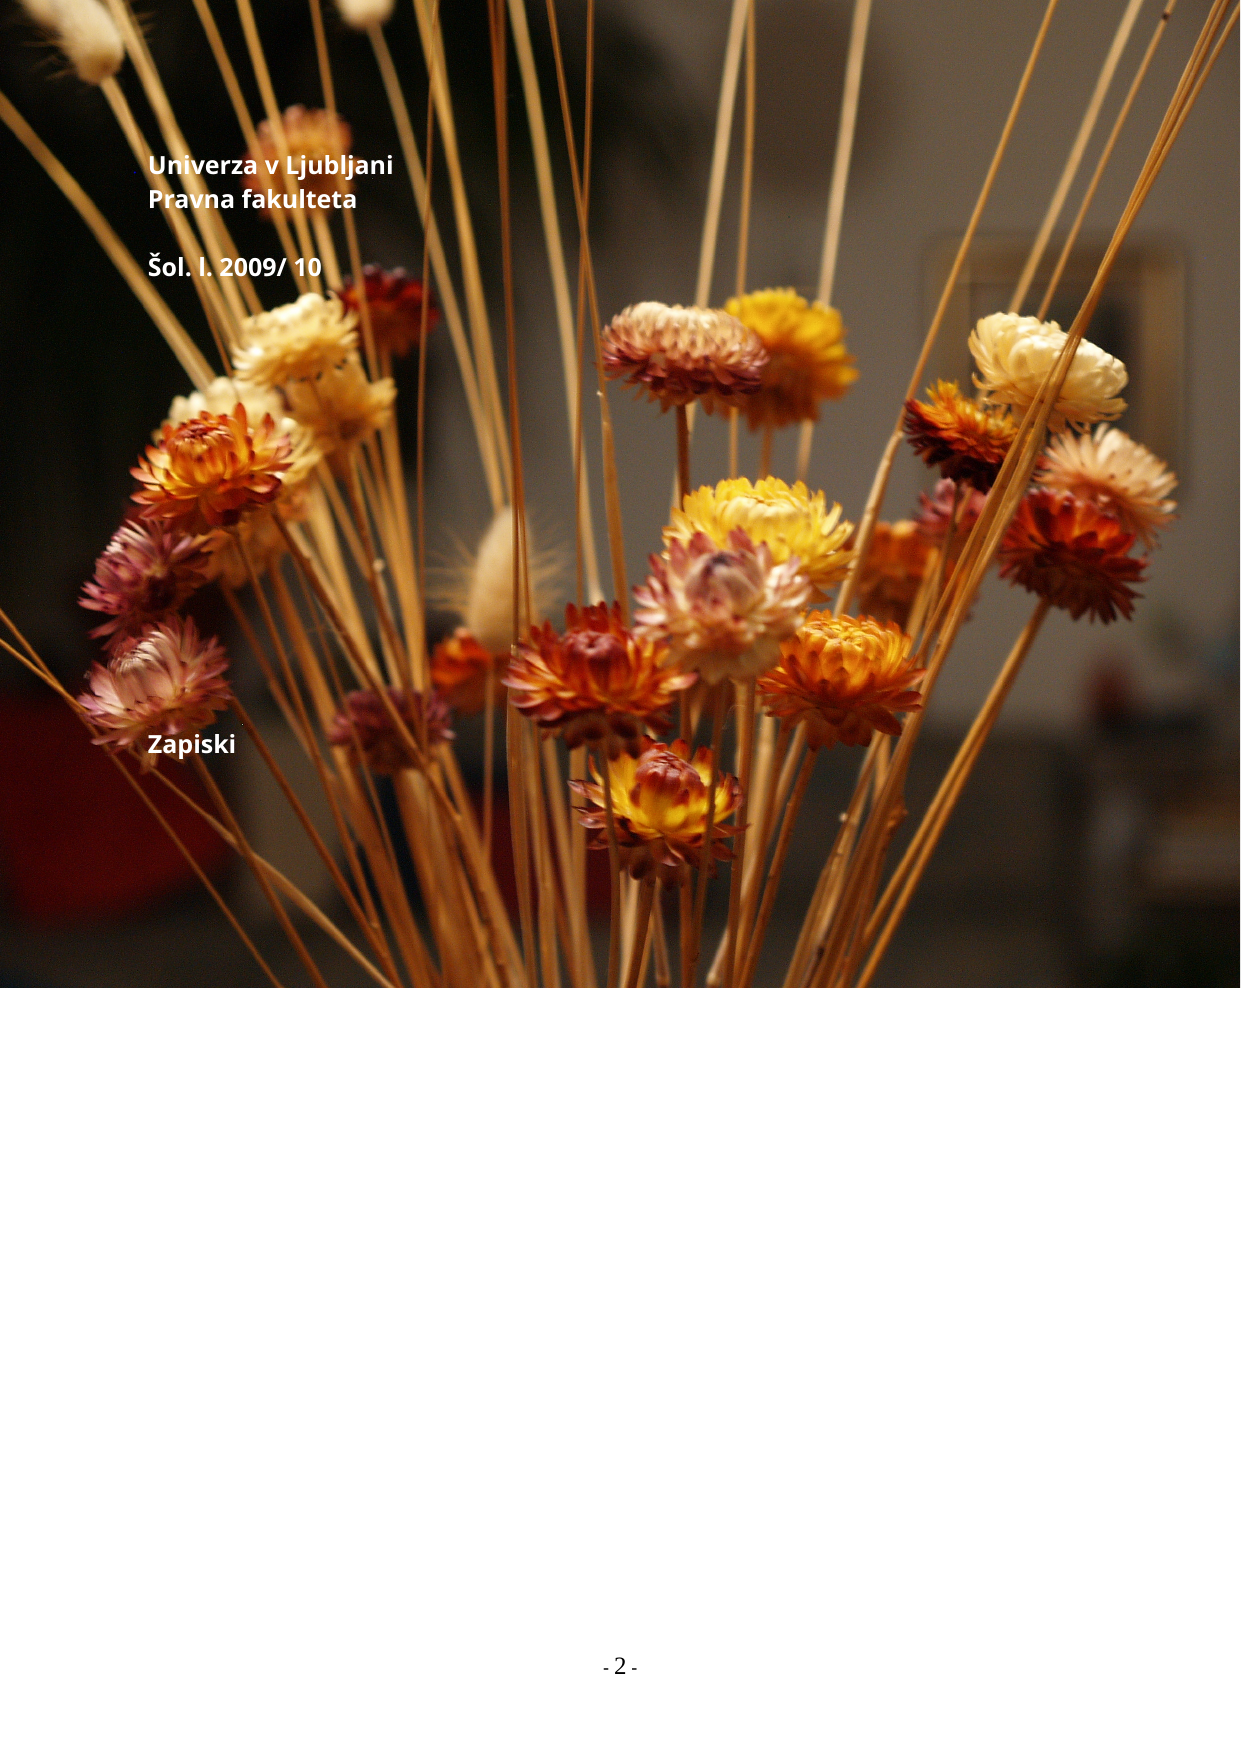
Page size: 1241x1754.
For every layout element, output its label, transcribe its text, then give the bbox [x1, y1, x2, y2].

text Profesor: M. J. [148, 1408, 1093, 1442]
picture [0, 0, 1241, 988]
text Avtor: A. L. [148, 1374, 1093, 1408]
